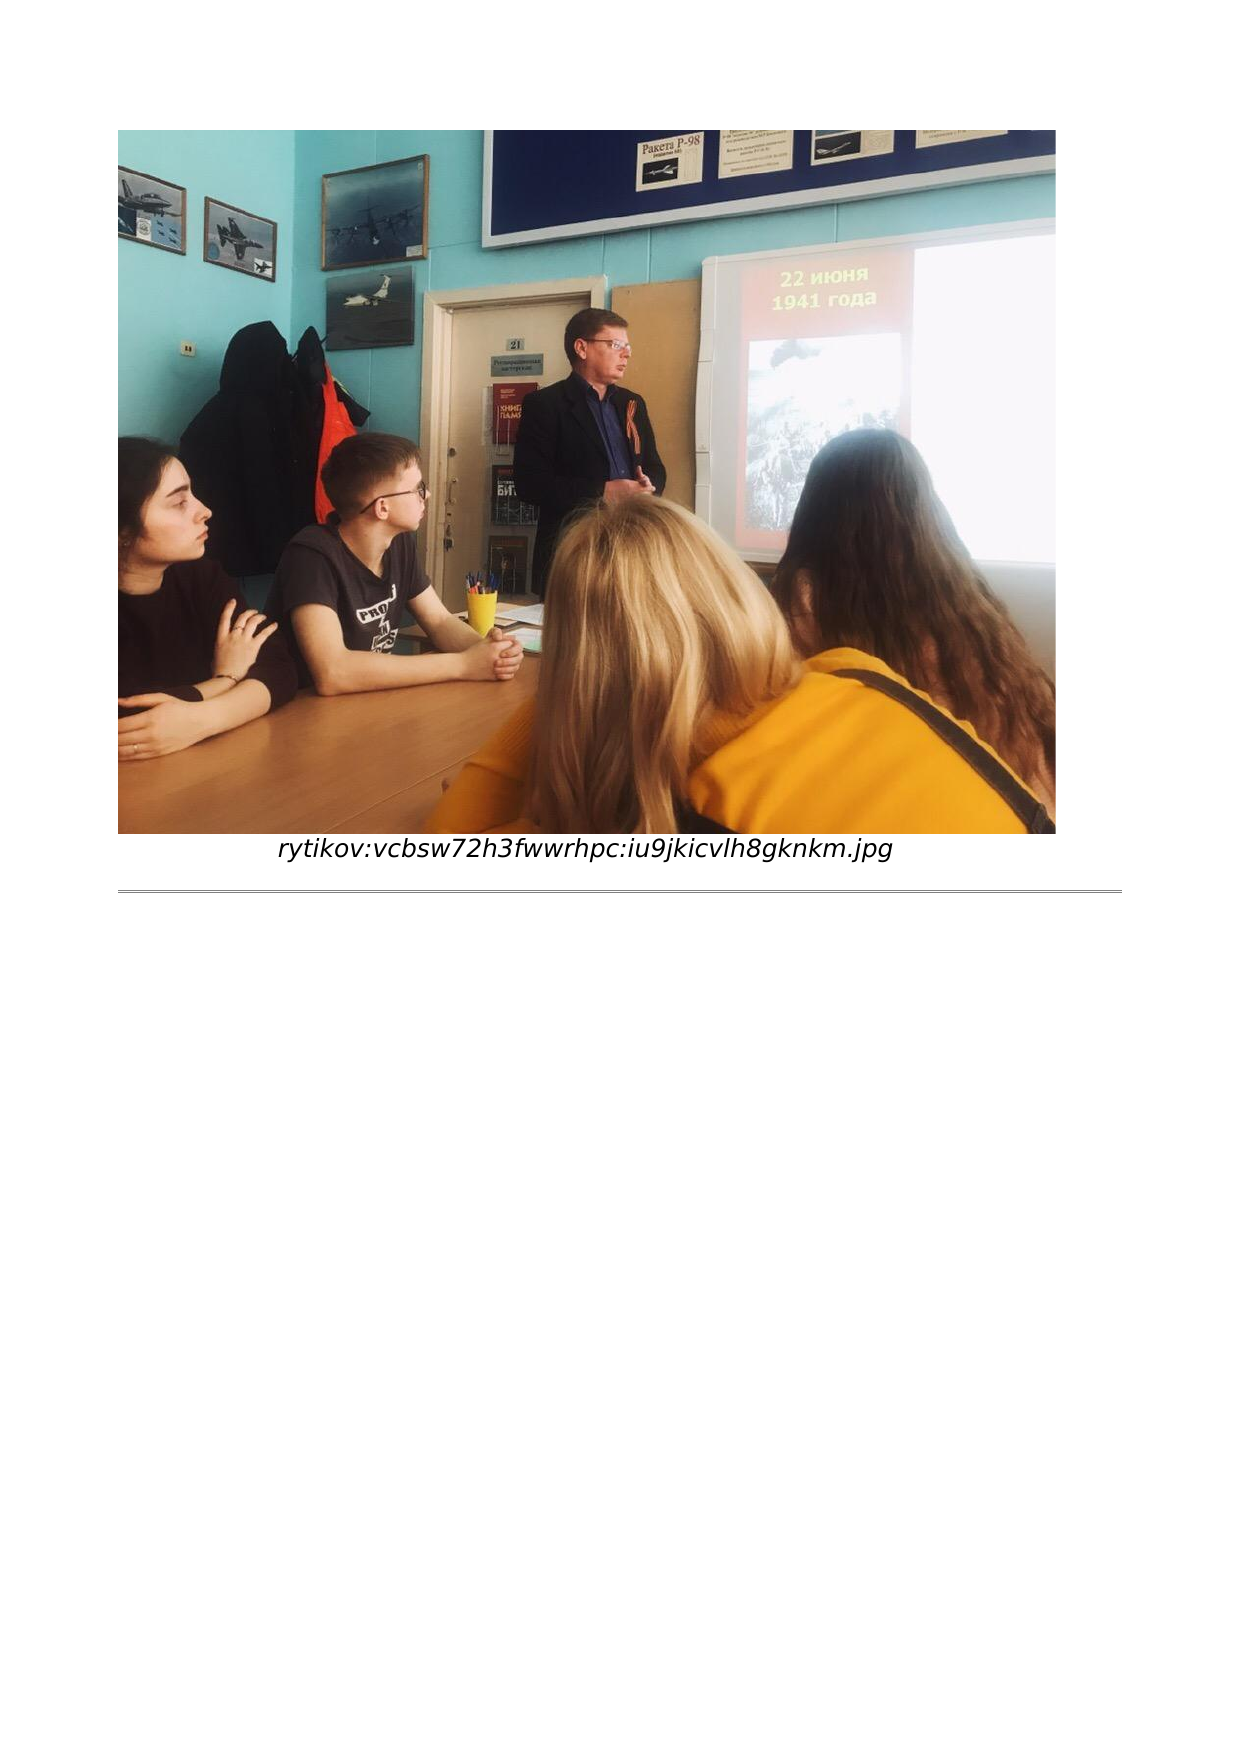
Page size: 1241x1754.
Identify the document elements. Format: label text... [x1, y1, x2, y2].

picture [118, 130, 1056, 834]
text rytikov:vcbsw72h3fwwrhpc:iu9jkicvlh8gknkm.jpg [118, 834, 1056, 863]
